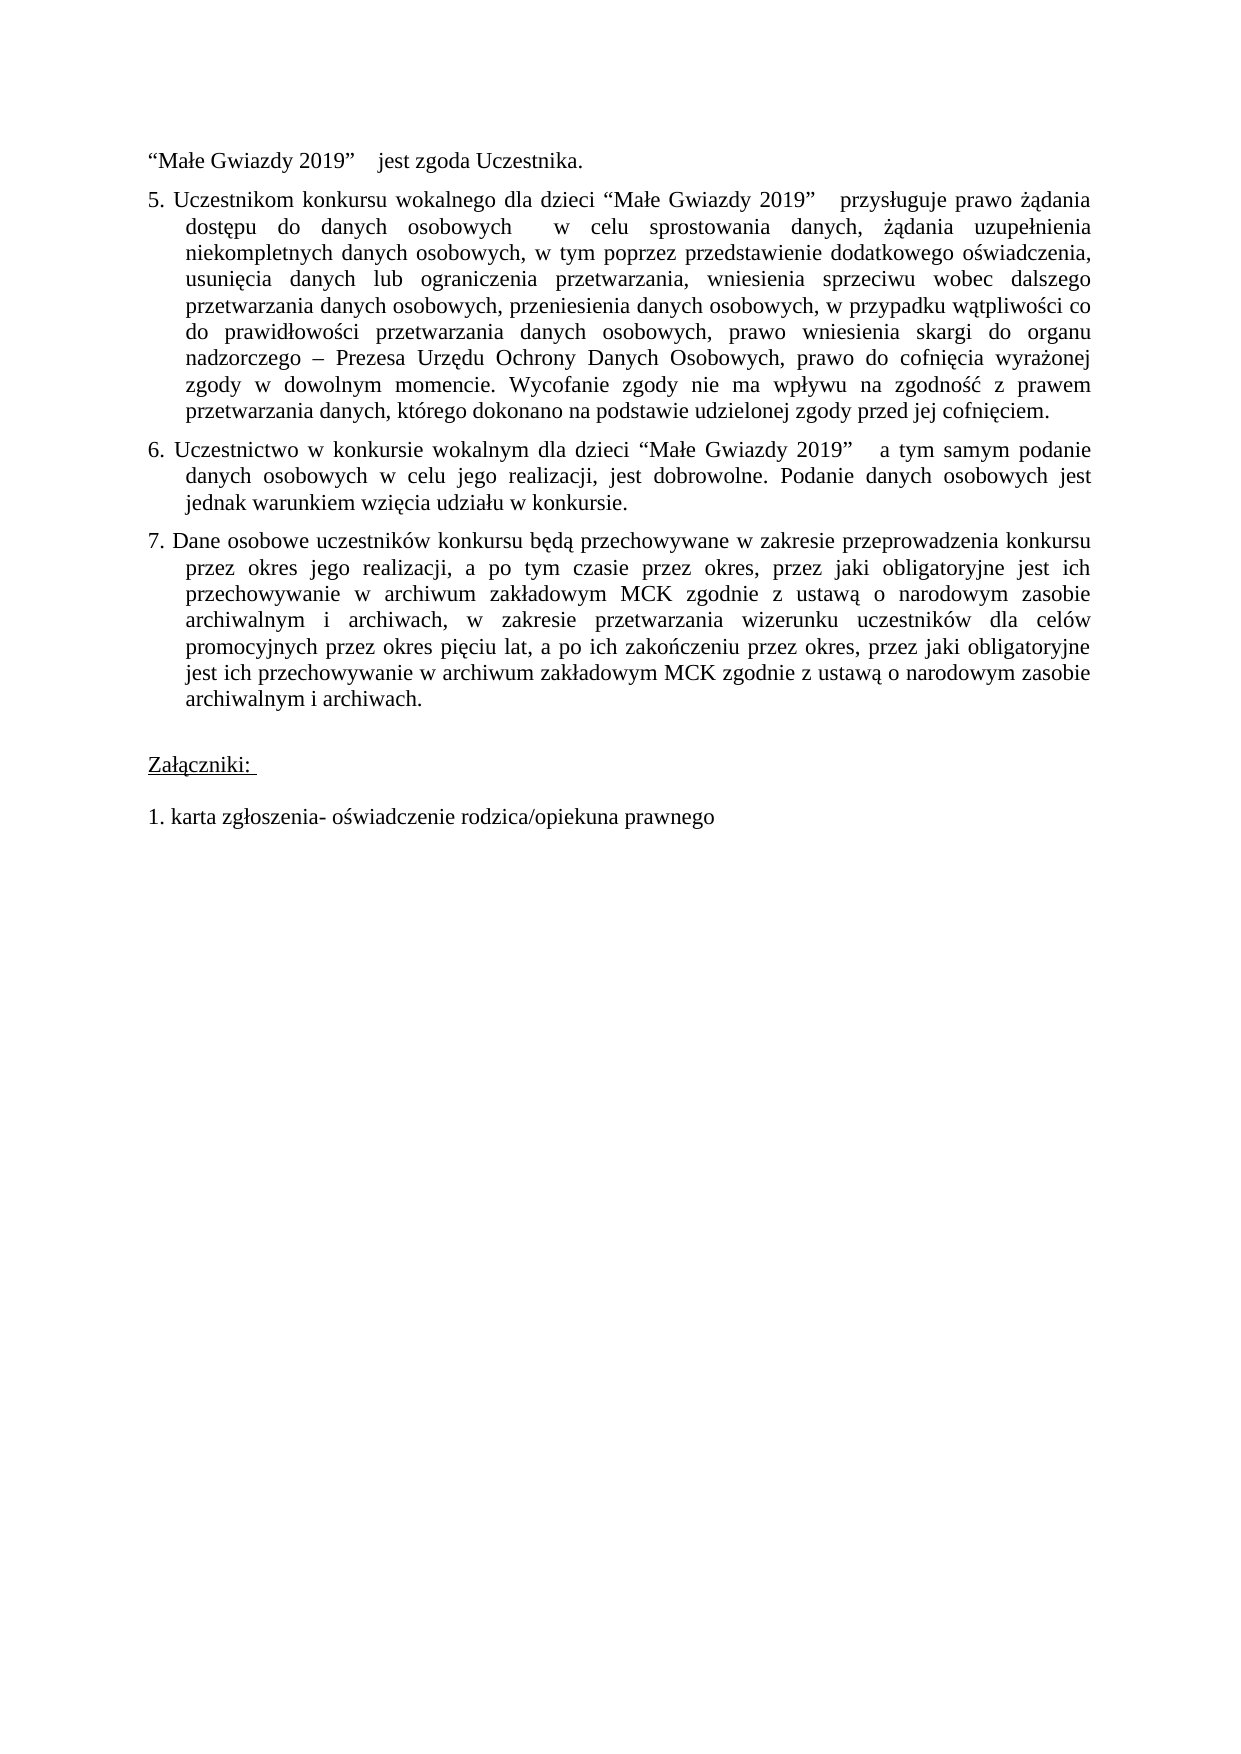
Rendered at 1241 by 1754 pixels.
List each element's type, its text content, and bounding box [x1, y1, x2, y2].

text Załączniki: [148, 751, 1093, 777]
text 1. karta zgłoszenia- oświadczenie rodzica/opiekuna prawnego [148, 803, 1093, 830]
text 6. Uczestnictwo w konkursie wokalnym dla dzieci “Małe Gwiazdy 2019” a tym samym podanie danych osobowych w celu jego realizacji, jest dobrowolne. Podanie danych osobowych jest jednak warunkiem wzięcia udziału w konkursie. [148, 436, 1093, 515]
text 5. Uczestnikom konkursu wokalnego dla dzieci “Małe Gwiazdy 2019” przysługuje prawo żądania dostępu do danych osobowych w celu sprostowania danych, żądania uzupełnienia niekompletnych danych osobowych, w tym poprzez przedstawienie dodatkowego oświadczenia, usunięcia danych lub ograniczenia przetwarzania, wniesienia sprzeciwu wobec dalszego przetwarzania danych osobowych, przeniesienia danych osobowych, w przypadku wątpliwości co do prawidłowości przetwarzania danych osobowych, prawo wniesienia skargi do organu nadzorczego – Prezesa Urzędu Ochrony Danych Osobowych, prawo do cofnięcia wyrażonej zgody w dowolnym momencie. Wycofanie zgody nie ma wpływu na zgodność z prawem przetwarzania danych, którego dokonano na podstawie udzielonej zgody przed jej cofnięciem. [148, 186, 1093, 423]
text 7. Dane osobowe uczestników konkursu będą przechowywane w zakresie przeprowadzenia konkursu przez okres jego realizacji, a po tym czasie przez okres, przez jaki obligatoryjne jest ich przechowywanie w archiwum zakładowym MCK zgodnie z ustawą o narodowym zasobie archiwalnym i archiwach, w zakresie przetwarzania wizerunku uczestników dla celów promocyjnych przez okres pięciu lat, a po ich zakończeniu przez okres, przez jaki obligatoryjne jest ich przechowywanie w archiwum zakładowym MCK zgodnie z ustawą o narodowym zasobie archiwalnym i archiwach. [148, 527, 1093, 712]
text “Małe Gwiazdy 2019” jest zgoda Uczestnika. [148, 148, 1093, 174]
